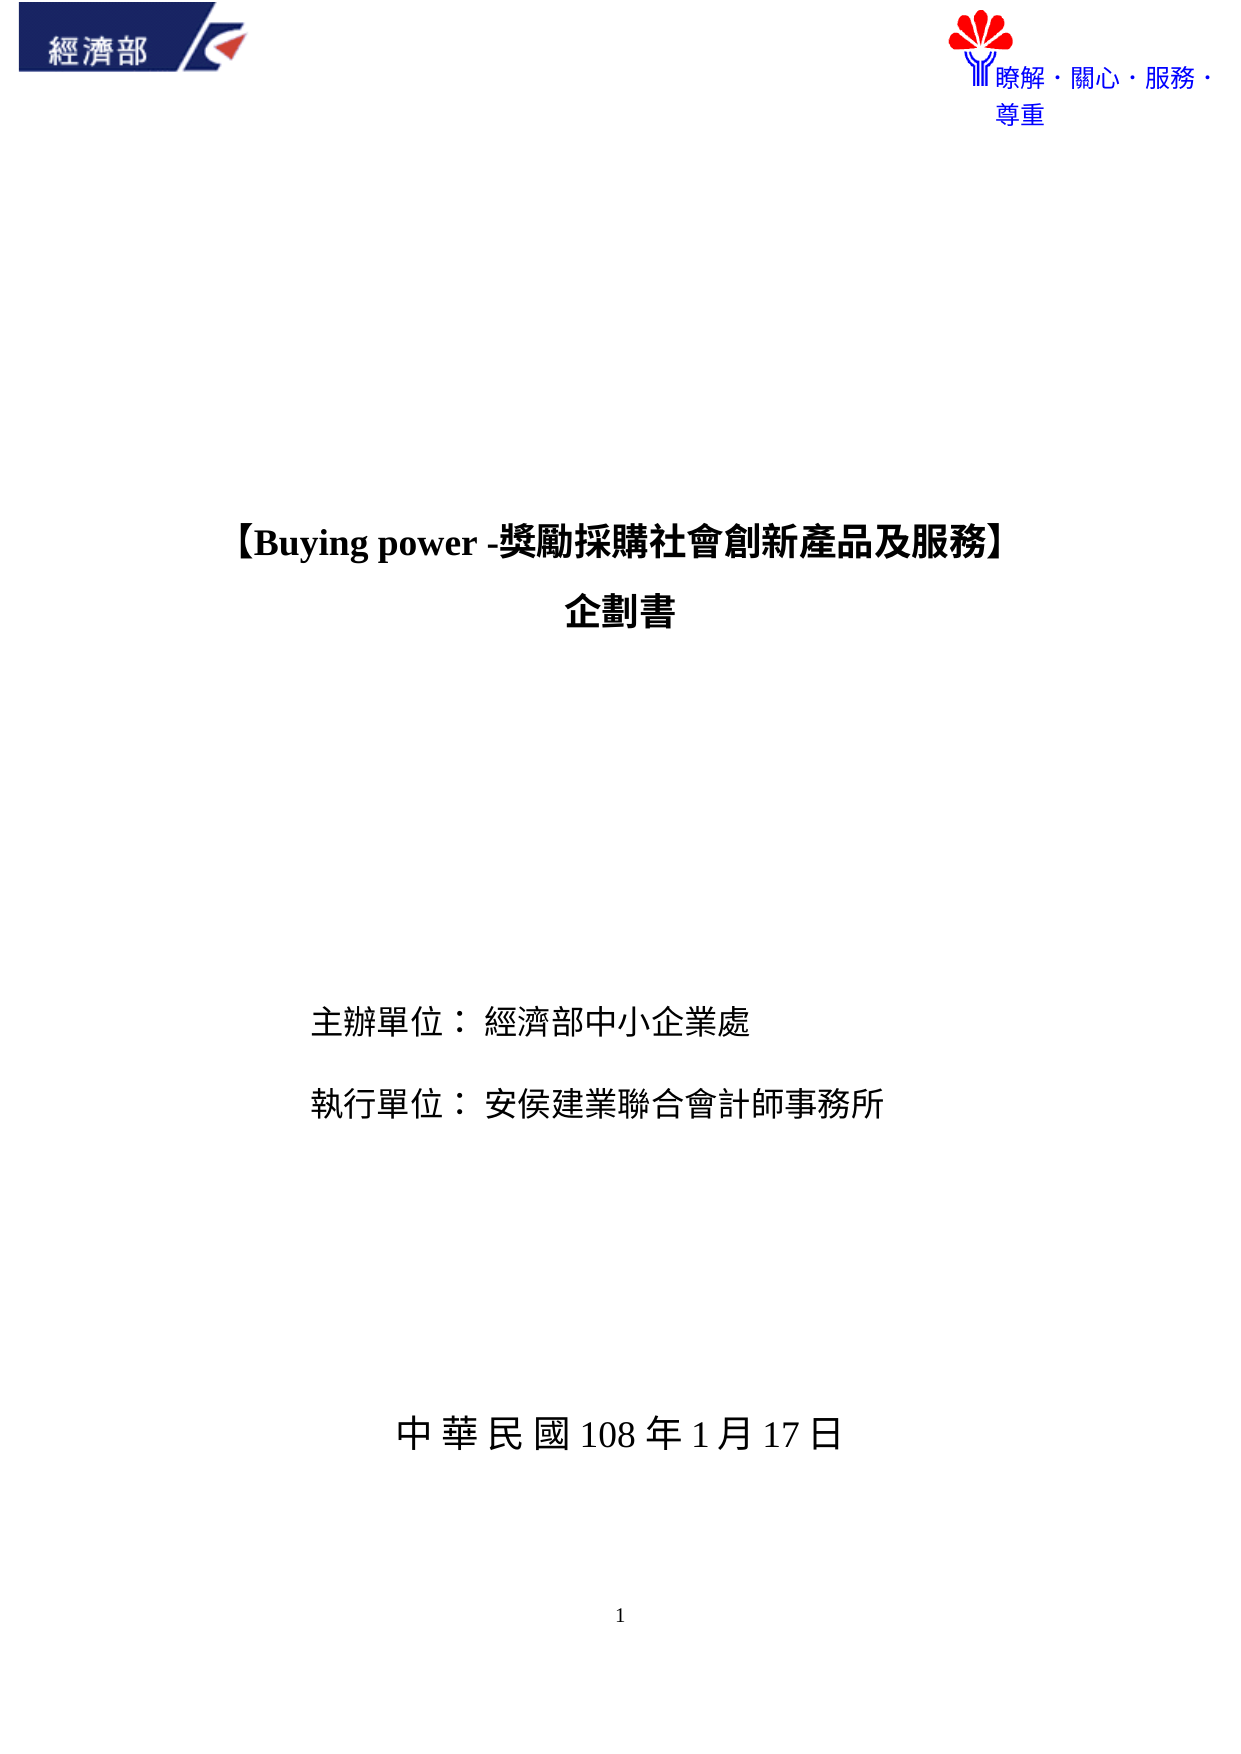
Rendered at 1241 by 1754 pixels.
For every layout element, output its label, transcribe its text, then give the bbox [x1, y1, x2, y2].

text 中 華 民 國 108 年 1月17日 [148, 1389, 1092, 1472]
picture [948, 10, 1013, 86]
text 主辦單位： 經濟部中小企業處 [148, 979, 1092, 1061]
picture [18, 2, 250, 72]
text 【Buying power -獎勵採購社會創新產品及服務】 [148, 505, 1092, 568]
text 企劃書 [148, 568, 1092, 650]
picture [999, 77, 1010, 86]
text 執行單位： 安侯建業聯合會計師事務所 [148, 1061, 1092, 1143]
